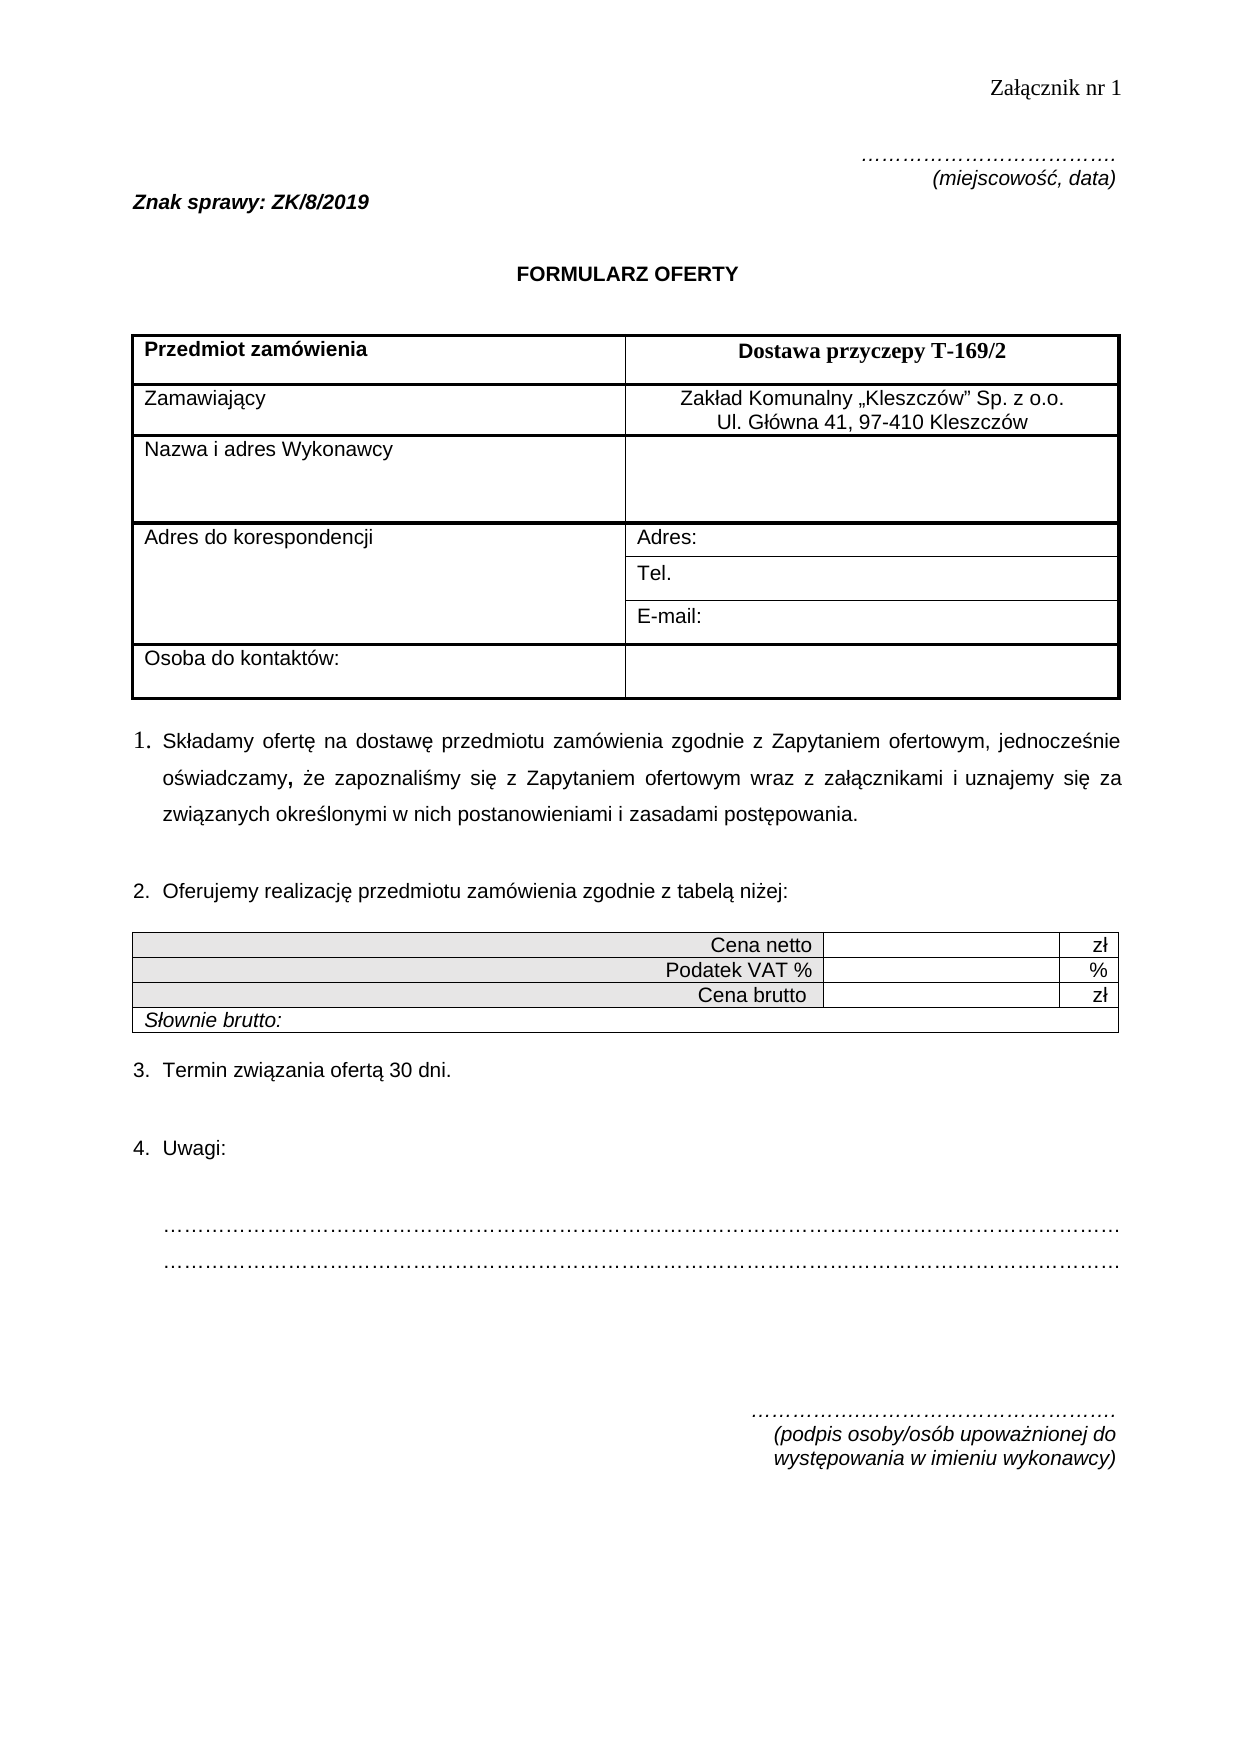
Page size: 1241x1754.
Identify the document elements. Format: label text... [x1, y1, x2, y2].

table_cell [626, 646, 1117, 697]
table_cell Adres: [626, 525, 1117, 556]
text …………….………………………………. [133, 1397, 1118, 1421]
table_header zł [1060, 933, 1118, 957]
table_header [824, 933, 1059, 957]
table_header Dostawa przyczepy T-169/2 [626, 337, 1117, 382]
text Znak sprawy: ZK/8/2019 [133, 190, 1118, 214]
text występowania w imieniu wykonawcy) [133, 1445, 1118, 1469]
list Uwagi: [133, 1136, 1122, 1159]
list Termin związania ofertą 30 dni. [133, 1058, 1122, 1082]
table_cell Cena brutto [133, 983, 823, 1007]
table_cell Adres do korespondencji [134, 525, 625, 643]
table_cell Zamawiający [134, 386, 625, 433]
table_cell zł [1060, 983, 1118, 1007]
table_cell [824, 958, 1059, 982]
table_cell Nazwa i adres Wykonawcy [134, 437, 625, 521]
table_cell Słownie brutto: [133, 1008, 1118, 1032]
table_cell [824, 983, 1059, 1007]
table_cell % [1060, 958, 1118, 982]
table_header Przedmiot zamówienia [134, 337, 625, 382]
table_cell Podatek VAT % [133, 958, 823, 982]
list Składamy ofertę na dostawę przedmiotu zamówienia zgodnie z Zapytaniem ofertowym, jednocześnie oświadczamy, że zapoznaliśmy się z Zapytaniem ofertowym wraz z załącznikami i uznajemy się za związanych określonymi w nich postanowieniami i zasadami postępowania. [133, 725, 1122, 826]
table_cell E-mail: [626, 601, 1117, 643]
text (miejscowość, data) [133, 166, 1118, 190]
table_cell Osoba do kontaktów: [134, 646, 625, 697]
table_header Cena netto [133, 933, 823, 957]
text (podpis osoby/osób upoważnionej do [133, 1421, 1118, 1445]
text …………………………………………………………………………………………………………………………………………………………………………………………………………………………………………………… [162, 1213, 1122, 1273]
table_cell [626, 437, 1117, 521]
text FORMULARZ OFERTY [133, 262, 1122, 286]
list Oferujemy realizację przedmiotu zamówienia zgodnie z tabelą niżej: [133, 879, 1122, 903]
text ………………………………. [133, 142, 1118, 166]
table_cell Zakład Komunalny „Kleszczów” Sp. z o.o. Ul. Główna 41, 97-410 Kleszczów [626, 386, 1117, 433]
table_cell Tel. [626, 557, 1117, 599]
